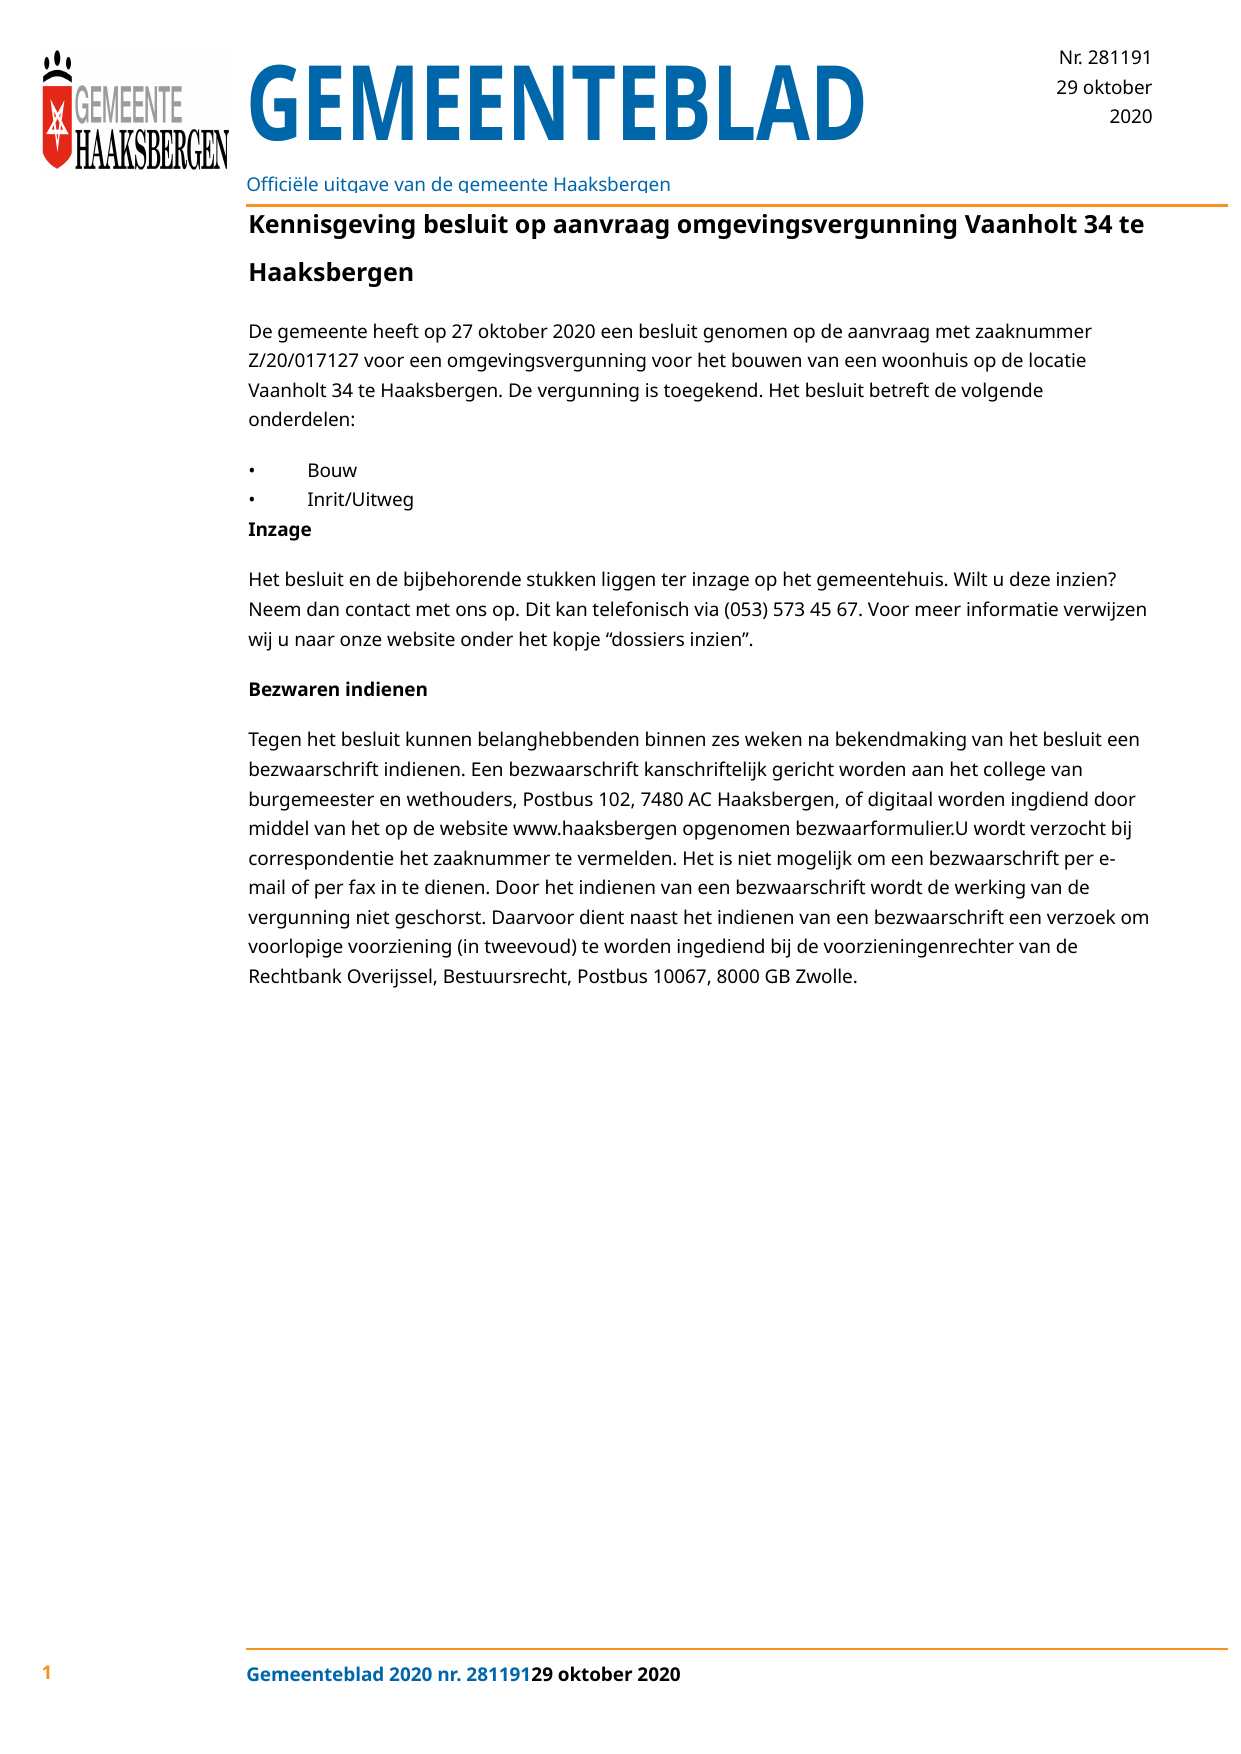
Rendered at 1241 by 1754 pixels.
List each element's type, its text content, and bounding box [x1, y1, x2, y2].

text Tegen het besluit kunnen belanghebbenden binnen zes weken na bekendmaking van het besluit een bezwaarschrift indienen. Een bezwaarschrift kanschriftelijk gericht worden aan het college van burgemeester en wethouders, Postbus 102, 7480 AC Haaksbergen, of digitaal worden ingdiend door middel van het op de website www.haaksbergen opgenomen bezwaarformulier.U wordt verzocht bij correspondentie het zaaknummer te vermelden. Het is niet mogelijk om een bezwaarschrift per e-mail of per fax in te dienen. Door het indienen van een bezwaarschrift wordt de werking van de vergunning niet geschorst. Daarvoor dient naast het indienen van een bezwaarschrift een verzoek om voorlopige voorziening (in tweevoud) te worden ingediend bij de voorzieningenrechter van de Rechtbank Overijssel, Bestuursrecht, Postbus 10067, 8000 GB Zwolle. [248, 727, 1152, 989]
text De gemeente heeft op 27 oktober 2020 een besluit genomen op de aanvraag met zaaknummer Z/20/017127 voor een omgevingsvergunning voor het bouwen van een woonhuis op de locatie Vaanholt 34 te Haaksbergen. De vergunning is toegekend. Het besluit betreft de volgende onderdelen: [248, 318, 1152, 432]
text Kennisgeving besluit op aanvraag omgevingsvergunning Vaanholt 34 te Haaksbergen [248, 207, 1152, 288]
picture [41, 47, 231, 172]
list Bouw [248, 457, 1152, 483]
text Bezwaren indienen [248, 676, 1152, 702]
list Inrit/Uitweg [248, 487, 1152, 512]
text Inzage [248, 516, 1152, 542]
text Het besluit en de bijbehorende stukken liggen ter inzage op het gemeentehuis. Wilt u deze inzien? Neem dan contact met ons op. Dit kan telefonisch via (053) 573 45 67. Voor meer informatie verwijzen wij u naar onze website onder het kopje “dossiers inzien”. [248, 567, 1152, 652]
